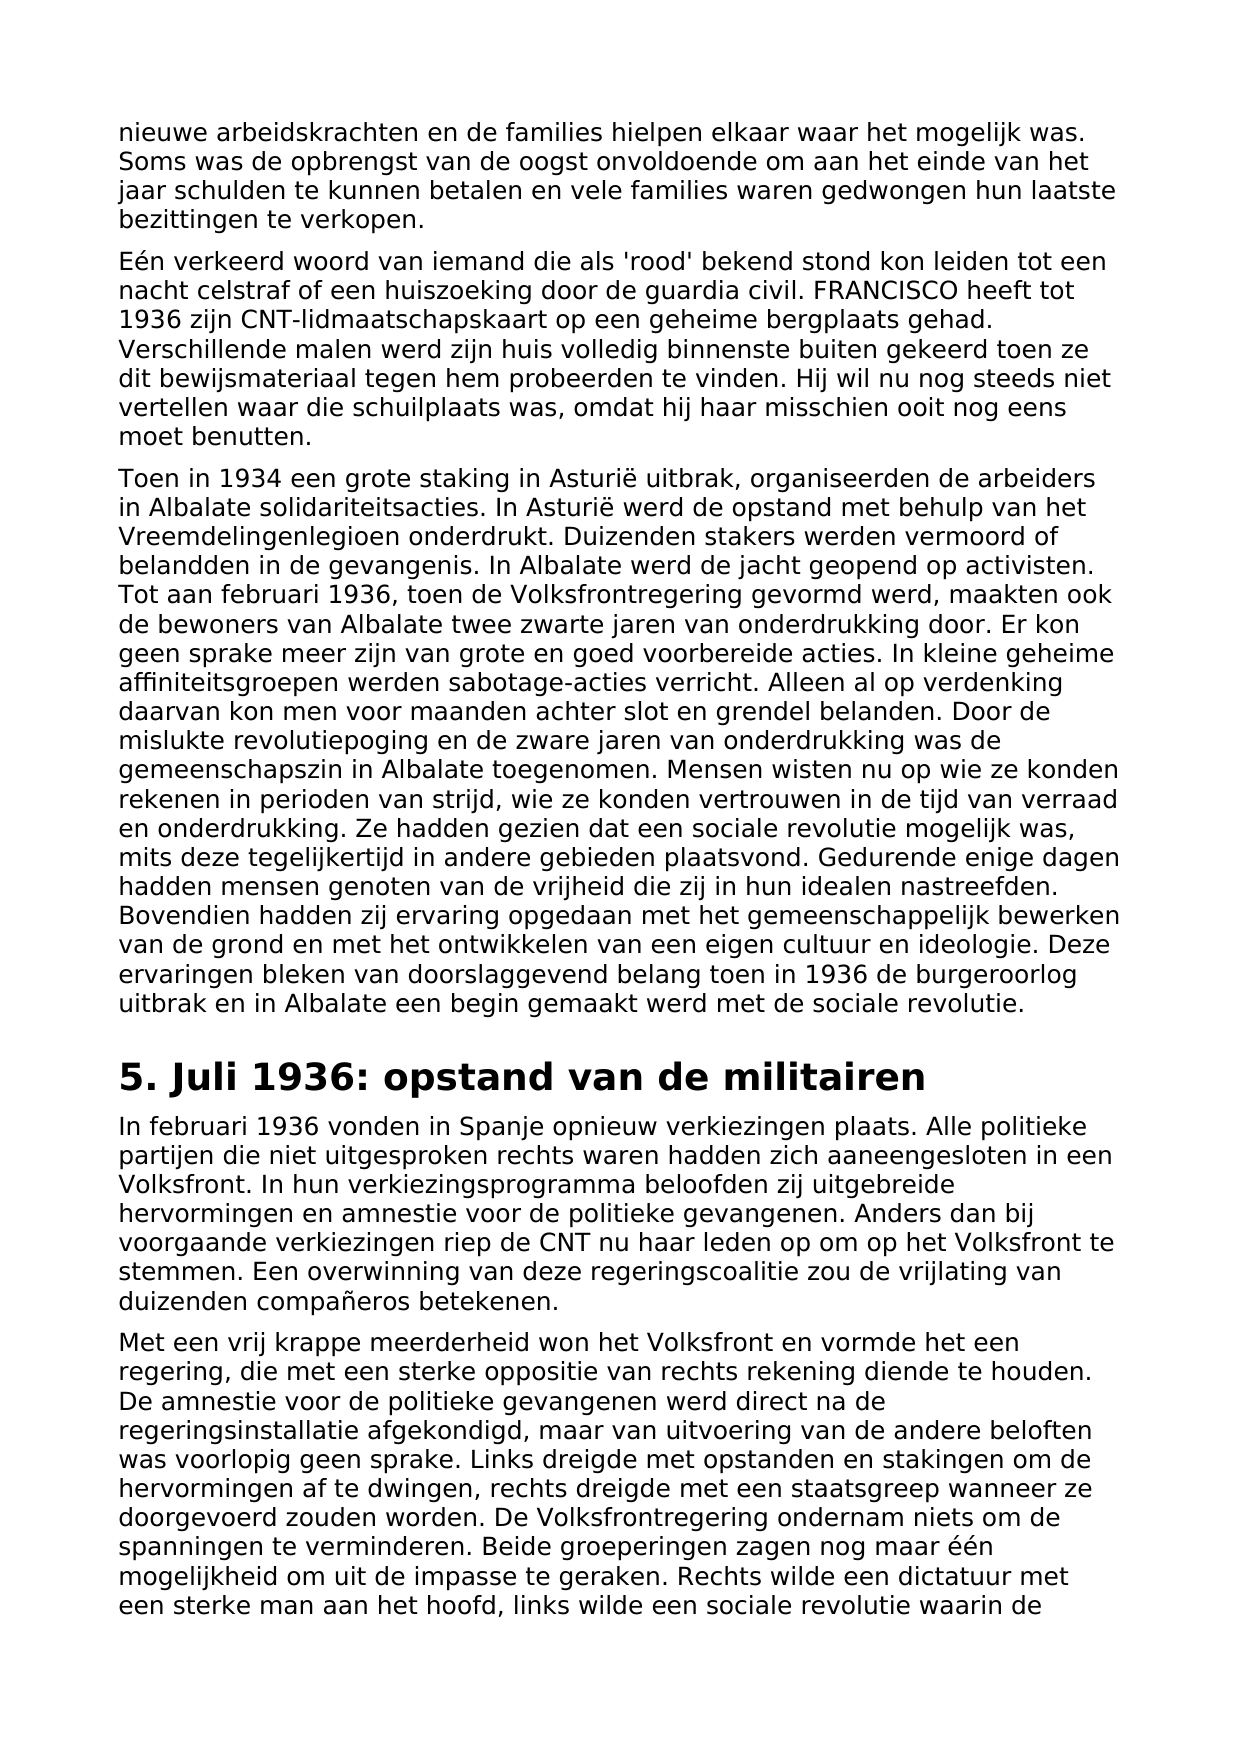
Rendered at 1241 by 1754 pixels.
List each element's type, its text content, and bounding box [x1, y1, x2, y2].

text Eén verkeerd woord van iemand die als 'rood' bekend stond kon leiden tot een nacht celstraf of een huiszoeking door de guardia civil. FRANCISCO heeft tot 1936 zijn CNT-lidmaatschapskaart op een geheime bergplaats gehad. Verschillende malen werd zijn huis volledig binnenste buiten gekeerd toen ze dit bewijsmateriaal tegen hem probeerden te vinden. Hij wil nu nog steeds niet vertellen waar die schuilplaats was, omdat hij haar misschien ooit nog eens moet benutten. [118, 247, 1122, 451]
text nieuwe arbeidskrachten en de families hielpen elkaar waar het mogelijk was. Soms was de opbrengst van de oogst onvoldoende om aan het einde van het jaar schulden te kunnen betalen en vele families waren gedwongen hun laatste bezittingen te verkopen. [118, 118, 1122, 235]
text In februari 1936 vonden in Spanje opnieuw verkiezingen plaats. Alle politieke partijen die niet uitgesproken rechts waren hadden zich aaneengesloten in een Volksfront. In hun verkiezingsprogramma beloofden zij uitgebreide hervormingen en amnestie voor de politieke gevangenen. Anders dan bij voorgaande verkiezingen riep de CNT nu haar leden op om op het Volksfront te stemmen. Een overwinning van deze regeringscoalitie zou de vrijlating van duizenden compañeros betekenen. [118, 1112, 1122, 1316]
text Met een vrij krappe meerderheid won het Volksfront en vormde het een regering, die met een sterke oppositie van rechts rekening diende te houden. De amnestie voor de politieke gevangenen werd direct na de regeringsinstallatie afgekondigd, maar van uitvoering van de andere beloften was voorlopig geen sprake. Links dreigde met opstanden en stakingen om de hervormingen af te dwingen, rechts dreigde met een staatsgreep wanneer ze doorgevoerd zouden worden. De Volksfrontregering ondernam niets om de spanningen te verminderen. Beide groeperingen zagen nog maar één mogelijkheid om uit de impasse te geraken. Rechts wilde een dictatuur met een sterke man aan het hoofd, links wilde een sociale revolutie waarin de [118, 1328, 1122, 1620]
subtitle 5. Juli 1936: opstand van de militairen [118, 1056, 1122, 1099]
text Toen in 1934 een grote staking in Asturië uitbrak, organiseerden de arbeiders in Albalate solidariteitsacties. In Asturië werd de opstand met behulp van het Vreemdelingenlegioen onderdrukt. Duizenden stakers werden vermoord of belandden in de gevangenis. In Albalate werd de jacht geopend op activisten. Tot aan februari 1936, toen de Volksfrontregering gevormd werd, maakten ook de bewoners van Albalate twee zwarte jaren van onderdrukking door. Er kon geen sprake meer zijn van grote en goed voorbereide acties. In kleine geheime affiniteitsgroepen werden sabotage-acties verricht. Alleen al op verdenking daarvan kon men voor maanden achter slot en grendel belanden. Door de mislukte revolutiepoging en de zware jaren van onderdrukking was de gemeenschapszin in Albalate toegenomen. Mensen wisten nu op wie ze konden rekenen in perioden van strijd, wie ze konden vertrouwen in de tijd van verraad en onderdrukking. Ze hadden gezien dat een sociale revolutie mogelijk was, mits deze tegelijkertijd in andere gebieden plaatsvond. Gedurende enige dagen hadden mensen genoten van de vrijheid die zij in hun idealen nastreefden. Bovendien hadden zij ervaring opgedaan met het gemeenschappelijk bewerken van de grond en met het ontwikkelen van een eigen cultuur en ideologie. Deze ervaringen bleken van doorslaggevend belang toen in 1936 de burgeroorlog uitbrak en in Albalate een begin gemaakt werd met de sociale revolutie. [118, 464, 1122, 1018]
